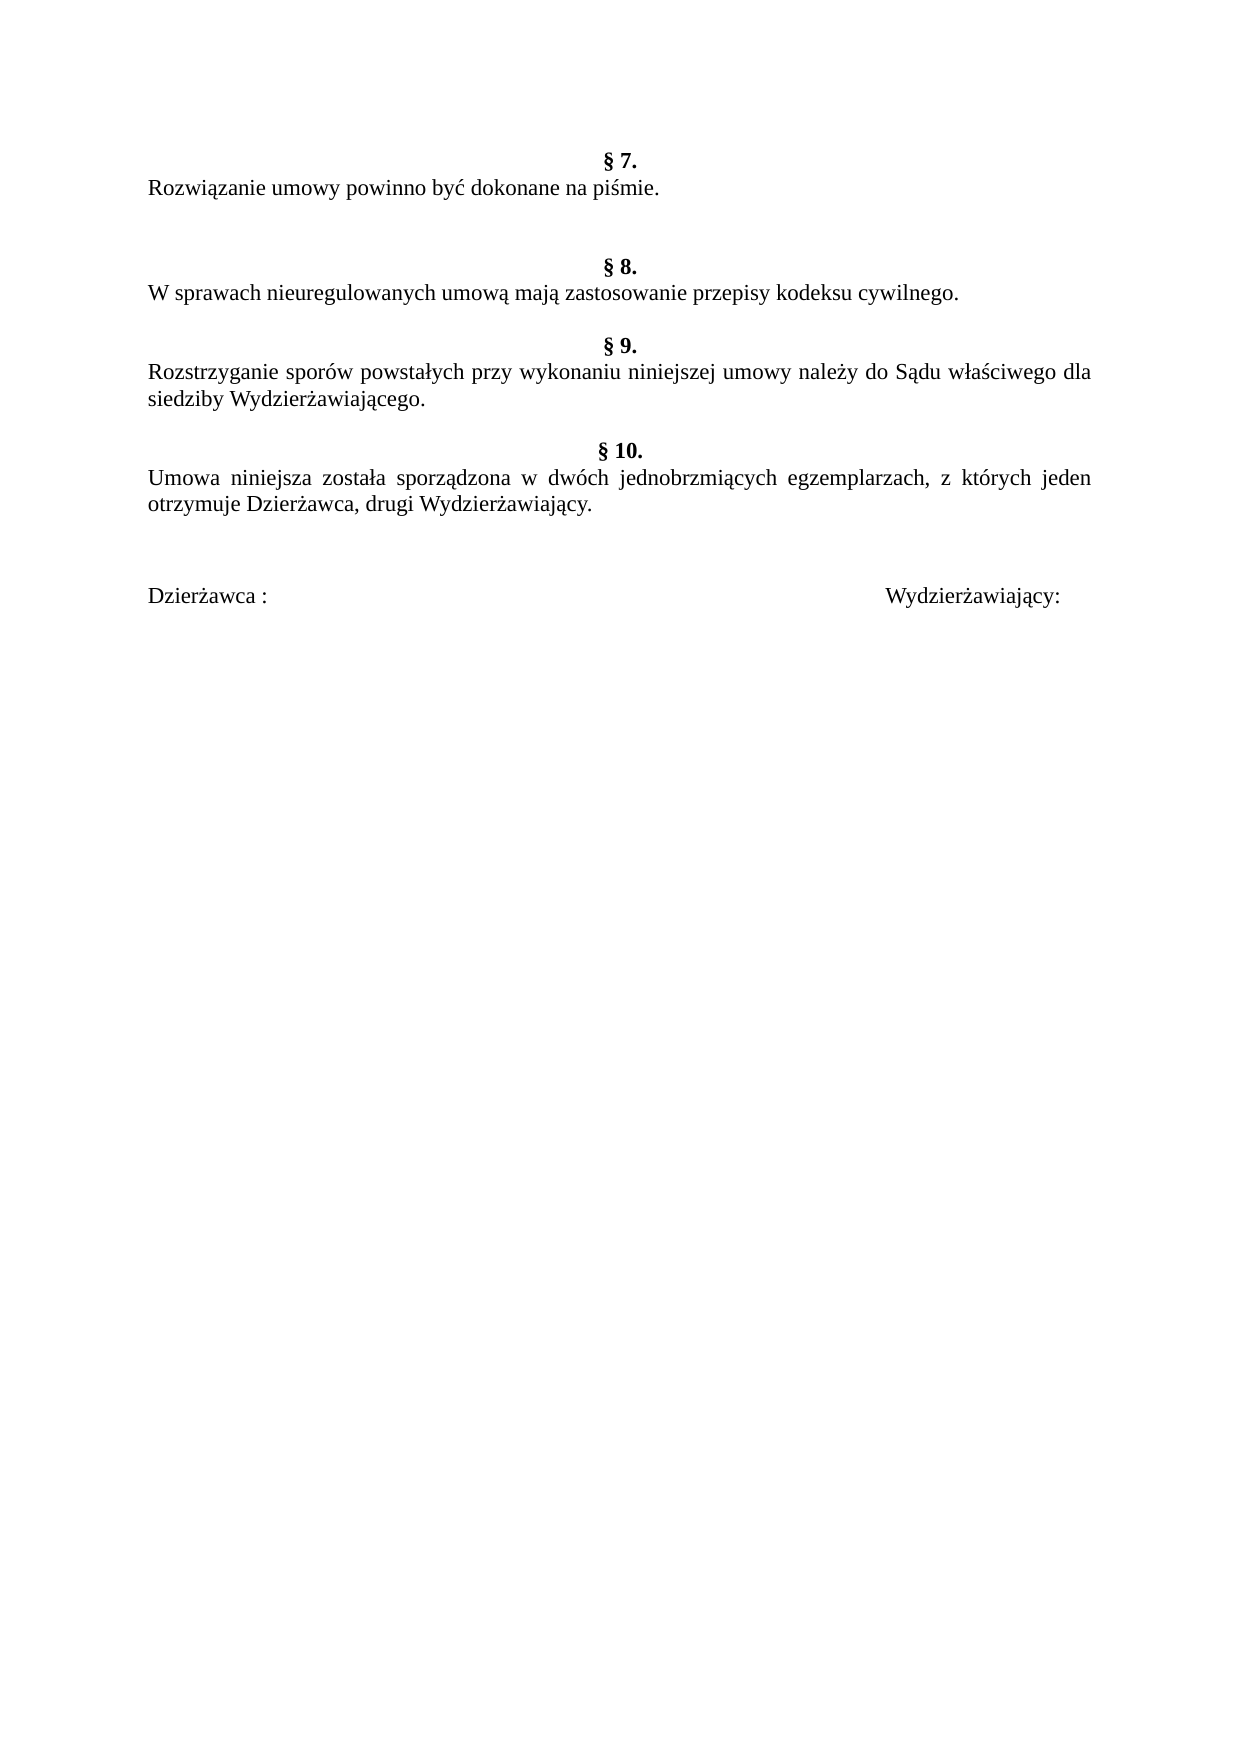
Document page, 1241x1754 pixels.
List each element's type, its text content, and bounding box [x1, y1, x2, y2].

text Dzierżawca : Wydzierżawiający: [148, 582, 1093, 608]
text Rozstrzyganie sporów powstałych przy wykonaniu niniejszej umowy należy do Sądu właściwego dla siedziby Wydzierżawiającego. [148, 358, 1093, 411]
text W sprawach nieuregulowanych umową mają zastosowanie przepisy kodeksu cywilnego. [148, 279, 1093, 306]
text § 7. [148, 148, 1093, 174]
text Rozwiązanie umowy powinno być dokonane na piśmie. [148, 174, 1093, 200]
text § 8. [148, 253, 1093, 279]
text § 9. [148, 332, 1093, 358]
text § 10. [148, 437, 1093, 464]
text Umowa niniejsza została sporządzona w dwóch jednobrzmiących egzemplarzach, z których jeden otrzymuje Dzierżawca, drugi Wydzierżawiający. [148, 464, 1093, 517]
